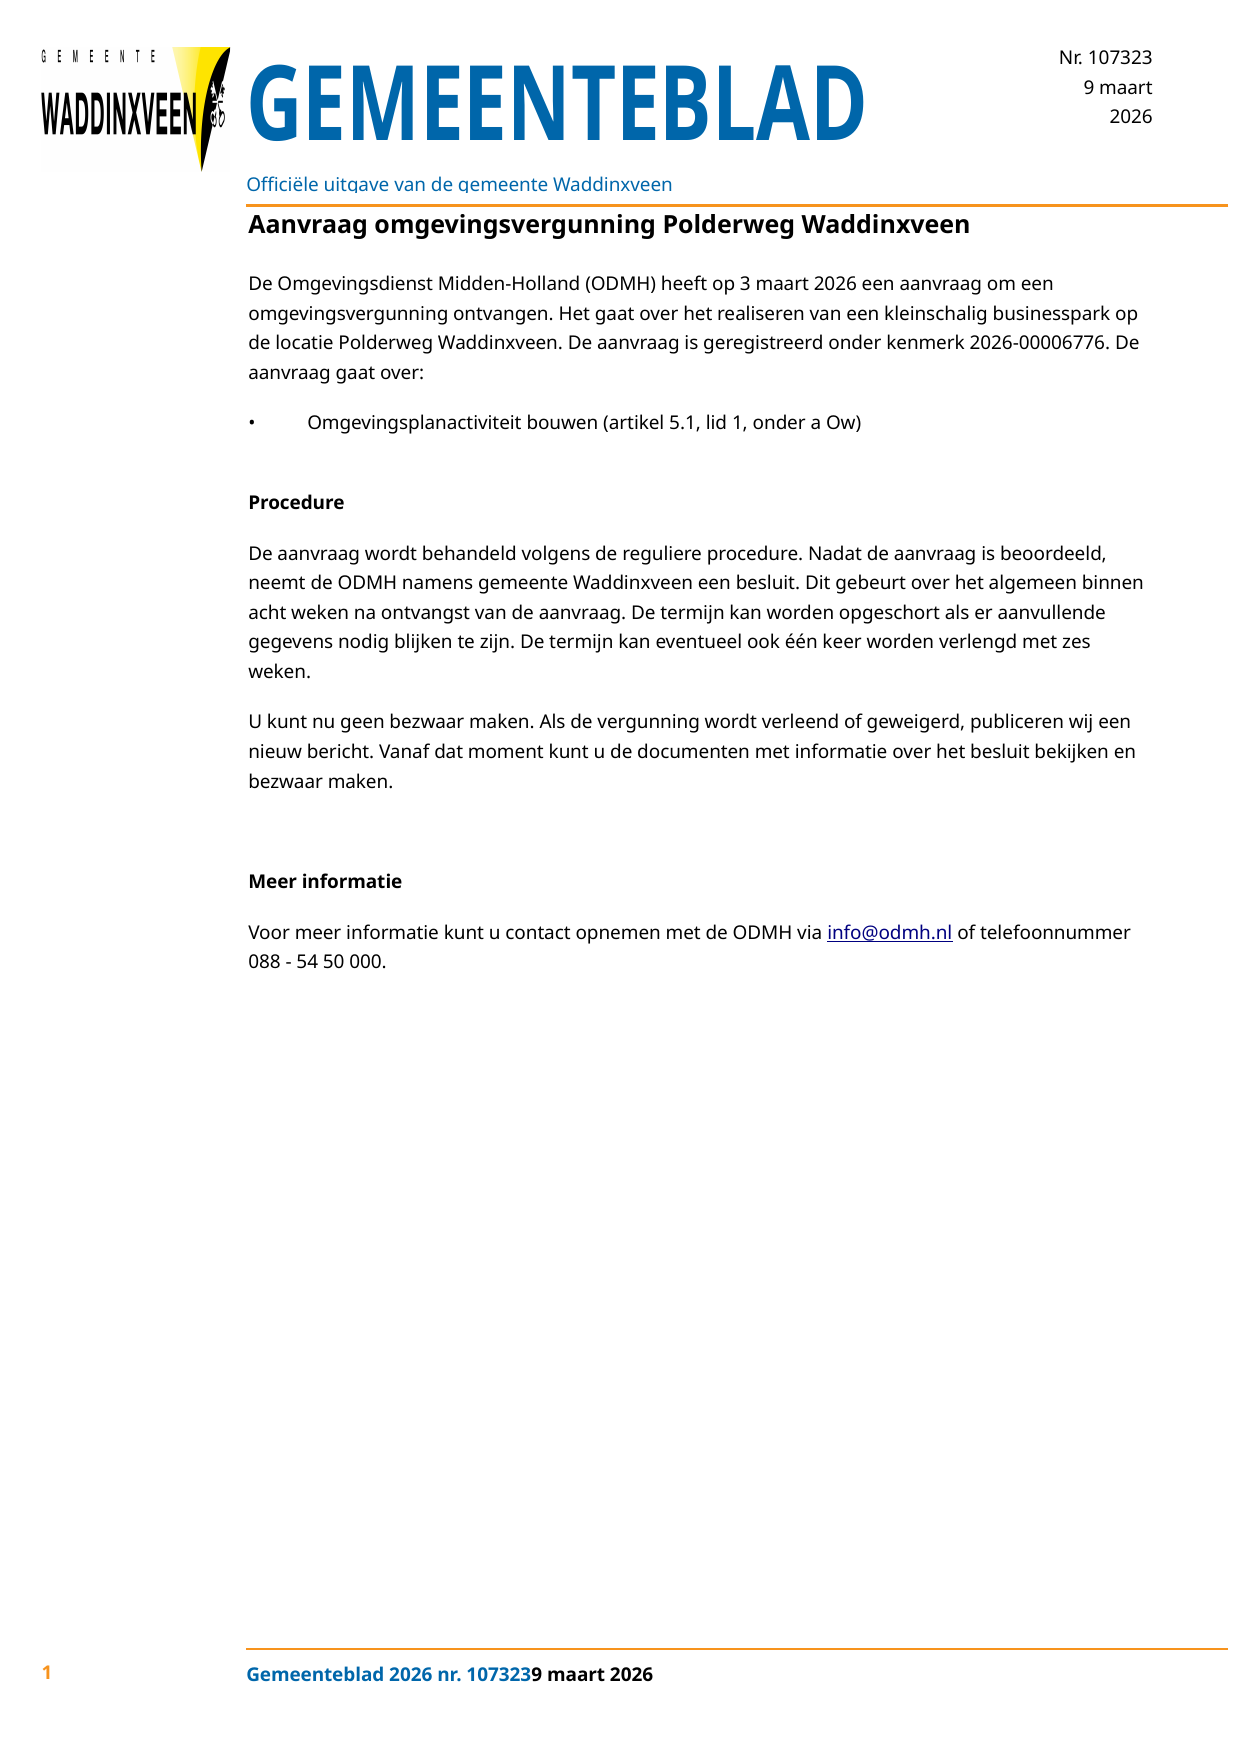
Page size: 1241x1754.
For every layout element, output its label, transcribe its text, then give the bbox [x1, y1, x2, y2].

text De Omgevingsdienst Midden-Holland (ODMH) heeft op 3 maart 2026 een aanvraag om een omgevingsvergunning ontvangen. Het gaat over het realiseren van een kleinschalig businesspark op de locatie Polderweg Waddinxveen. De aanvraag is geregistreerd onder kenmerk 2026-00006776. De aanvraag gaat over: [248, 270, 1152, 385]
text Voor meer informatie kunt u contact opnemen met de ODMH via info@odmh.nl of telefoonnummer 088 - 54 50 000. [248, 919, 1152, 974]
text Aanvraag omgevingsvergunning Polderweg Waddinxveen [248, 207, 1152, 241]
text Procedure [248, 489, 1152, 515]
text U kunt nu geen bezwaar maken. Als de vergunning wordt verleend of geweigerd, publiceren wij een nieuw bericht. Vanaf dat moment kunt u de documenten met informatie over het besluit bekijken en bezwaar maken. [248, 709, 1152, 793]
text Meer informatie [248, 869, 1152, 894]
text De aanvraag wordt behandeld volgens de reguliere procedure. Nadat de aanvraag is beoordeeld, neemt de ODMH namens gemeente Waddinxveen een besluit. Dit gebeurt over het algemeen binnen acht weken na ontvangst van de aanvraag. De termijn kan worden opgeschort als er aanvullende gegevens nodig blijken te zijn. De termijn kan eventueel ook één keer worden verlengd met zes weken. [248, 540, 1152, 684]
list Omgevingsplanactiviteit bouwen (artikel 5.1, lid 1, onder a Ow) [248, 409, 1152, 435]
picture [41, 47, 231, 172]
